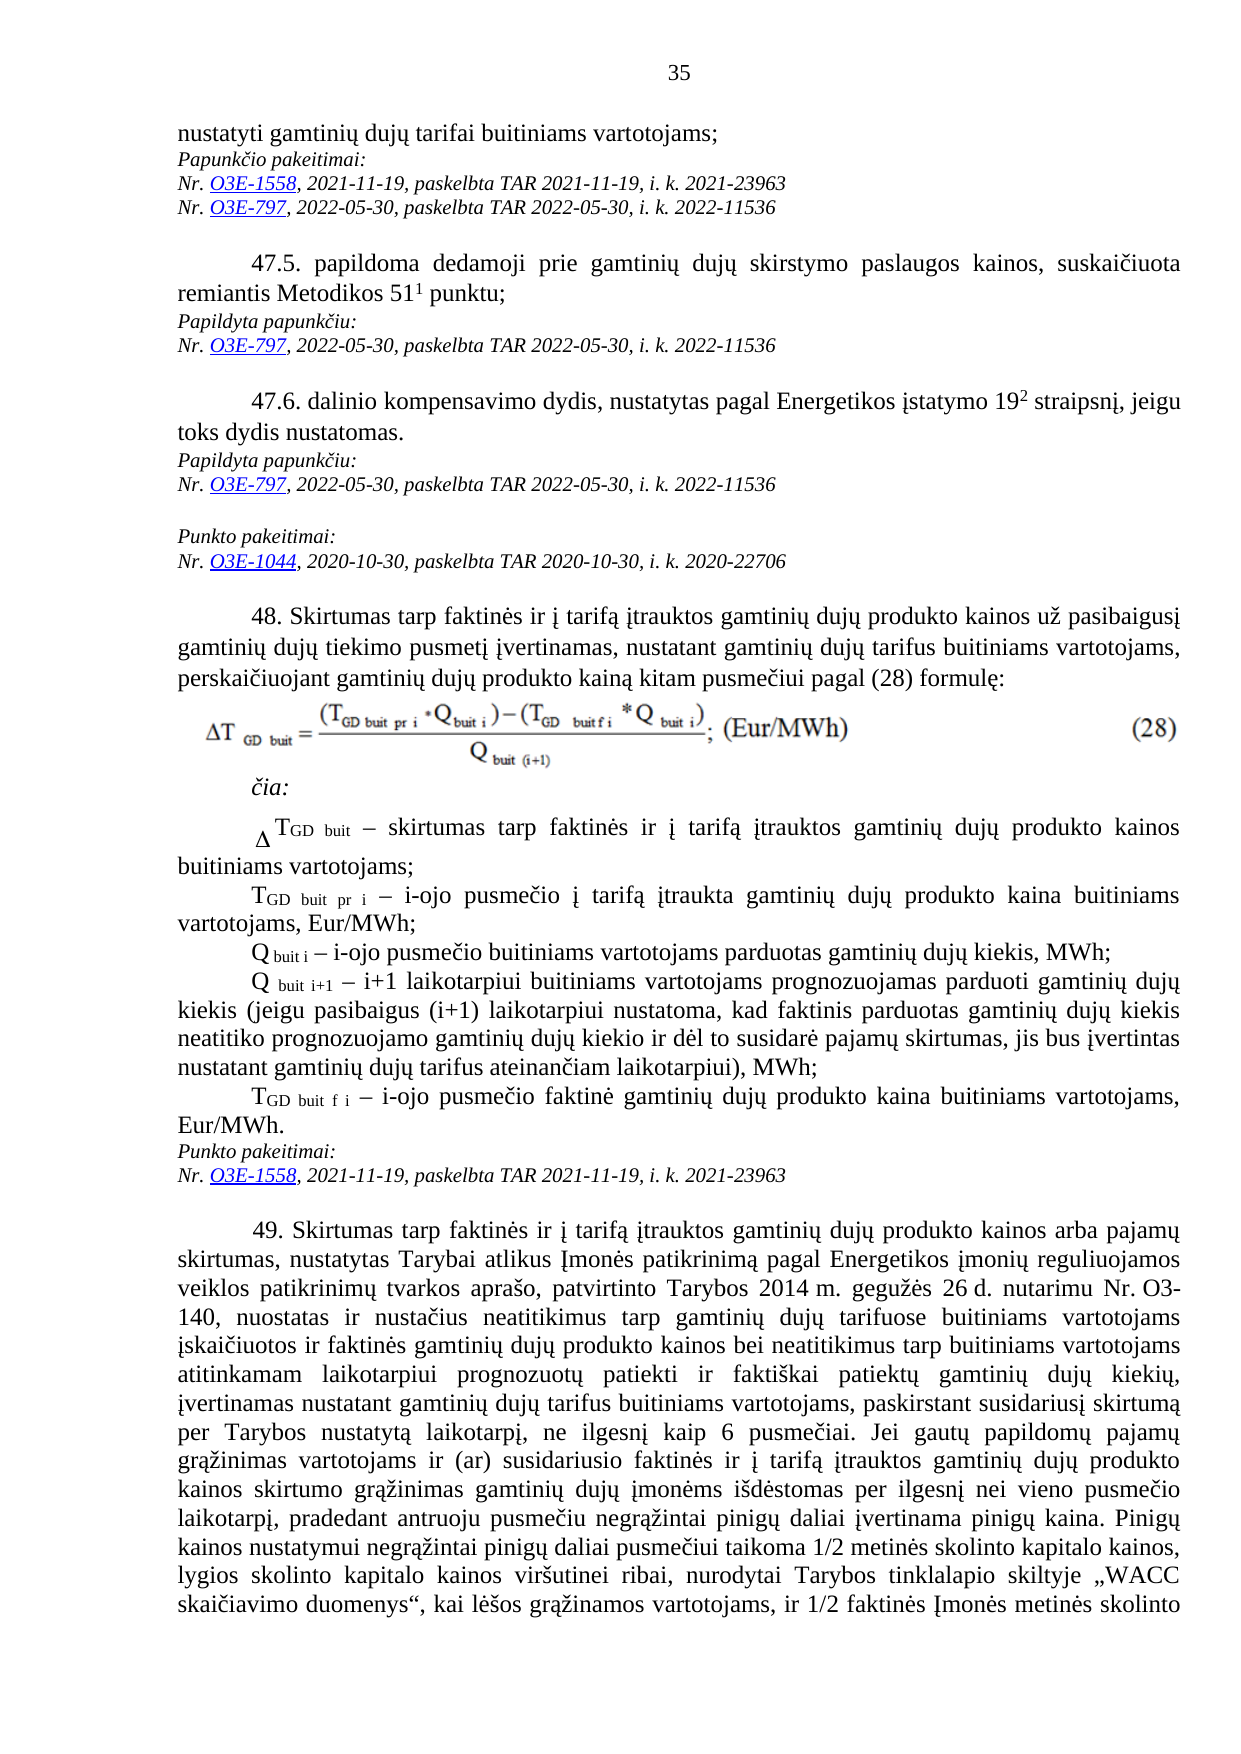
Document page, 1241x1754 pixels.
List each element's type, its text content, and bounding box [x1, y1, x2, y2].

text nustatyti gamtinių dujų tarifai buitiniams vartotojams; [177, 118, 1181, 147]
text Nr. O3E-1558, 2021-11-19, paskelbta TAR 2021-11-19, i. k. 2021-23963 [177, 1163, 1181, 1187]
text Papildyta papunkčiu: [177, 309, 1181, 333]
text Q buit i – i-ojo pusmečio buitiniams vartotojams parduotas gamtinių dujų kiekis, MWh; [177, 937, 1181, 966]
text čia: [177, 772, 1181, 801]
text Nr. O3E-797, 2022-05-30, paskelbta TAR 2022-05-30, i. k. 2022-11536 [177, 472, 1181, 496]
text Papildyta papunkčiu: [177, 448, 1181, 472]
text Papunkčio pakeitimai: [177, 147, 1181, 171]
text 48. Skirtumas tarp faktinės ir į tarifą įtrauktos gamtinių dujų produkto kainos už pasibaigusį gamtinių dujų tiekimo pusmetį įvertinamas, nustatant gamtinių dujų tarifus buitiniams vartotojams, perskaičiuojant gamtinių dujų produkto kainą kitam pusmečiui pagal (28) formulę: [177, 601, 1181, 692]
text TGD buit pr i – i-ojo pusmečio į tarifą įtraukta gamtinių dujų produkto kaina buitiniams vartotojams, Eur/MWh; [177, 880, 1181, 937]
text TGD buit – skirtumas tarp faktinės ir į tarifą įtrauktos gamtinių dujų produkto kainos buitiniams vartotojams; [177, 801, 1181, 880]
text Nr. O3E-797, 2022-05-30, paskelbta TAR 2022-05-30, i. k. 2022-11536 [177, 333, 1181, 357]
text Nr. O3E-1558, 2021-11-19, paskelbta TAR 2021-11-19, i. k. 2021-23963 [177, 171, 1181, 195]
text Punkto pakeitimai: [177, 1138, 1181, 1163]
text Nr. O3E-1044, 2020-10-30, paskelbta TAR 2020-10-30, i. k. 2020-22706 [177, 548, 1181, 573]
text Nr. O3E-797, 2022-05-30, paskelbta TAR 2022-05-30, i. k. 2022-11536 [177, 195, 1181, 219]
text Punkto pakeitimai: [177, 524, 1181, 548]
text 49. Skirtumas tarp faktinės ir į tarifą įtrauktos gamtinių dujų produkto kainos arba pajamų skirtumas, nustatytas Tarybai atlikus Įmonės patikrinimą pagal Energetikos įmonių reguliuojamos veiklos patikrinimų tvarkos aprašo, patvirtinto Tarybos 2014 m. gegužės 26 d. nutarimu Nr. O3-140, nuostatas ir nustačius neatitikimus tarp gamtinių dujų tarifuose buitiniams vartotojams įskaičiuotos ir faktinės gamtinių dujų produkto kainos bei neatitikimus tarp buitiniams vartotojams atitinkamam laikotarpiui prognozuotų patiekti ir faktiškai patiektų gamtinių dujų kiekių, įvertinamas nustatant gamtinių dujų tarifus buitiniams vartotojams, paskirstant susidariusį skirtumą per Tarybos nustatytą laikotarpį, ne ilgesnį kaip 6 pusmečiai. Jei gautų papildomų pajamų grąžinimas vartotojams ir (ar) susidariusio faktinės ir į tarifą įtrauktos gamtinių dujų produkto kainos skirtumo grąžinimas gamtinių dujų įmonėms išdėstomas per ilgesnį nei vieno pusmečio laikotarpį, pradedant antruoju pusmečiu negrąžintai pinigų daliai įvertinama pinigų kaina. Pinigų kainos nustatymui negrąžintai pinigų daliai pusmečiui taikoma 1/2 metinės skolinto kapitalo kainos, lygios skolinto kapitalo kainos viršutinei ribai, nurodytai Tarybos tinklalapio skiltyje „WACC skaičiavimo duomenys“, kai lėšos grąžinamos vartotojams, ir 1/2 faktinės Įmonės metinės skolinto [177, 1215, 1181, 1618]
text 47.6. dalinio kompensavimo dydis, nustatytas pagal Energetikos įstatymo 192 straipsnį, jeigu toks dydis nustatomas. [177, 386, 1181, 446]
text TGD buit f i – i-ojo pusmečio faktinė gamtinių dujų produkto kaina buitiniams vartotojams, Eur/MWh. [177, 1081, 1181, 1138]
text 47.5. papildoma dedamoji prie gamtinių dujų skirstymo paslaugos kainos, suskaičiuota remiantis Metodikos 511 punktu; [177, 248, 1181, 307]
text Q buit i+1 – i+1 laikotarpiui buitiniams vartotojams prognozuojamas parduoti gamtinių dujų kiekis (jeigu pasibaigus (i+1) laikotarpiui nustatoma, kad faktinis parduotas gamtinių dujų kiekis neatitiko prognozuojamo gamtinių dujų kiekio ir dėl to susidarė pajamų skirtumas, jis bus įvertintas nustatant gamtinių dujų tarifus ateinančiam laikotarpiui), MWh; [177, 966, 1181, 1081]
